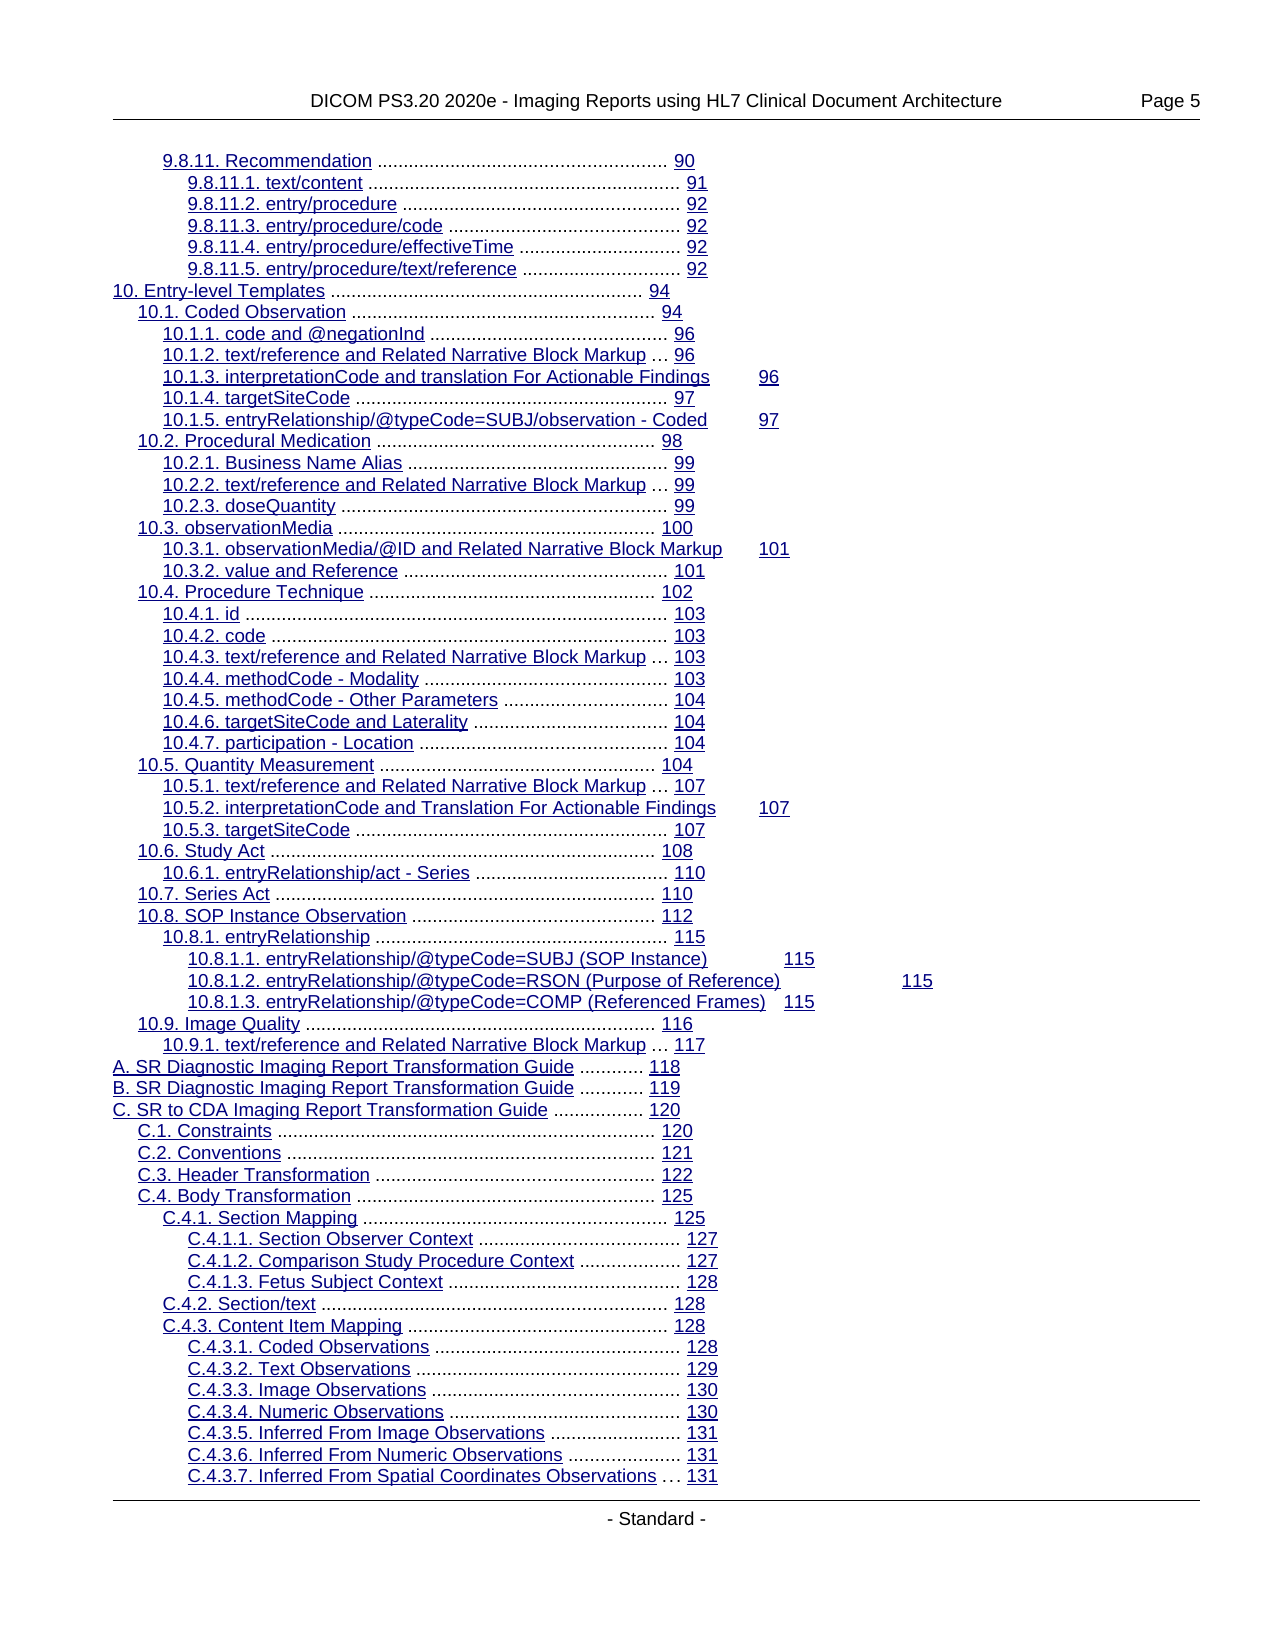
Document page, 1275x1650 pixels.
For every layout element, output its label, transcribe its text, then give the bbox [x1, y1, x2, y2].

text 10.1. Coded Observation 0 [137, 301, 1175, 322]
text 10.4.7. participation - Location 0 [162, 732, 1175, 754]
text 10.4.1. id 0 [162, 603, 1175, 624]
text C.4.3.4. Numeric Observations 0 [187, 1401, 1175, 1422]
text 10.5. Quantity Measurement 0 [137, 754, 1175, 775]
text C.4.1.1. Section Observer Context 0 [187, 1228, 1175, 1250]
text 10.7. Series Act 0 [137, 883, 1175, 905]
text C.3. Header Transformation 0 [137, 1163, 1175, 1185]
text 10. Entry-level Templates 0 [112, 279, 1175, 301]
text 9.8.11.2. entry/procedure 0 [187, 193, 1175, 215]
text 10.9. Image Quality 0 [137, 1012, 1175, 1034]
text 10.5.2. interpretationCode and Translation For Actionable Findings 0 [162, 797, 1175, 818]
text 10.1.3. interpretationCode and translation For Actionable Findings 0 [162, 366, 1175, 387]
text 10.8.1. entryRelationship 0 [162, 926, 1175, 948]
text C.4.3.1. Coded Observations 0 [187, 1336, 1175, 1357]
text 10.6.1. entryRelationship/act - Series 0 [162, 862, 1175, 883]
text 10.3.1. observationMedia/@ID and Related Narrative Block Markup 0 [162, 538, 1175, 560]
text 10.4. Procedure Technique 0 [137, 581, 1175, 603]
text 10.6. Study Act 0 [137, 840, 1175, 862]
text 10.8.1.2. entryRelationship/@typeCode=RSON (Purpose of Reference) 0 [187, 969, 1175, 991]
text 10.4.4. methodCode - Modality 0 [162, 667, 1175, 689]
text B. SR Diagnostic Imaging Report Transformation Guide 0 [112, 1077, 1175, 1099]
text C.4. Body Transformation 0 [137, 1185, 1175, 1207]
text C.4.1.3. Fetus Subject Context 0 [187, 1271, 1175, 1293]
text C.4.1.2. Comparison Study Procedure Context 0 [187, 1250, 1175, 1271]
text 10.2.2. text/reference and Related Narrative Block Markup 0 [162, 473, 1175, 495]
text 10.8. SOP Instance Observation 0 [137, 905, 1175, 926]
text 10.5.1. text/reference and Related Narrative Block Markup 0 [162, 775, 1175, 797]
text 9.8.11.4. entry/procedure/effectiveTime 0 [187, 236, 1175, 258]
text 10.1.2. text/reference and Related Narrative Block Markup 0 [162, 344, 1175, 366]
text 10.1.1. code and @negationInd 0 [162, 322, 1175, 344]
text C.4.3.2. Text Observations 0 [187, 1357, 1175, 1379]
text C.4.1. Section Mapping 0 [162, 1207, 1175, 1228]
text 10.2.1. Business Name Alias 0 [162, 452, 1175, 473]
text 10.3.2. value and Reference 0 [162, 560, 1175, 581]
text 10.4.3. text/reference and Related Narrative Block Markup 0 [162, 646, 1175, 667]
text C.2. Conventions 0 [137, 1142, 1175, 1163]
text C.4.3.6. Inferred From Numeric Observations 0 [187, 1444, 1175, 1465]
text C.4.3.7. Inferred From Spatial Coordinates Observations 0 [187, 1465, 1175, 1487]
text 9.8.11.3. entry/procedure/code 0 [187, 215, 1175, 236]
text 10.4.6. targetSiteCode and Laterality 0 [162, 711, 1175, 732]
text 10.2. Procedural Medication 0 [137, 430, 1175, 452]
text 10.4.5. methodCode - Other Parameters 0 [162, 689, 1175, 711]
text 10.9.1. text/reference and Related Narrative Block Markup 0 [162, 1034, 1175, 1056]
text C.1. Constraints 0 [137, 1120, 1175, 1142]
text 9.8.11. Recommendation 0 [162, 150, 1175, 172]
text 10.1.4. targetSiteCode 0 [162, 387, 1175, 409]
text 10.8.1.1. entryRelationship/@typeCode=SUBJ (SOP Instance) 0 [187, 948, 1175, 969]
text A. SR Diagnostic Imaging Report Transformation Guide 0 [112, 1056, 1175, 1077]
text C.4.3.3. Image Observations 0 [187, 1379, 1175, 1401]
text C. SR to CDA Imaging Report Transformation Guide 0 [112, 1099, 1175, 1120]
text 10.5.3. targetSiteCode 0 [162, 818, 1175, 840]
text 10.3. observationMedia 0 [137, 517, 1175, 538]
text 10.4.2. code 0 [162, 624, 1175, 646]
text 10.1.5. entryRelationship/@typeCode=SUBJ/observation - Coded 0 [162, 409, 1175, 430]
text 9.8.11.5. entry/procedure/text/reference 0 [187, 258, 1175, 279]
text C.4.2. Section/text 0 [162, 1293, 1175, 1314]
text C.4.3.5. Inferred From Image Observations 0 [187, 1422, 1175, 1444]
text 10.2.3. doseQuantity 0 [162, 495, 1175, 517]
text 10.8.1.3. entryRelationship/@typeCode=COMP (Referenced Frames) 0 [187, 991, 1175, 1012]
text C.4.3. Content Item Mapping 0 [162, 1314, 1175, 1336]
text 9.8.11.1. text/content 0 [187, 172, 1175, 193]
